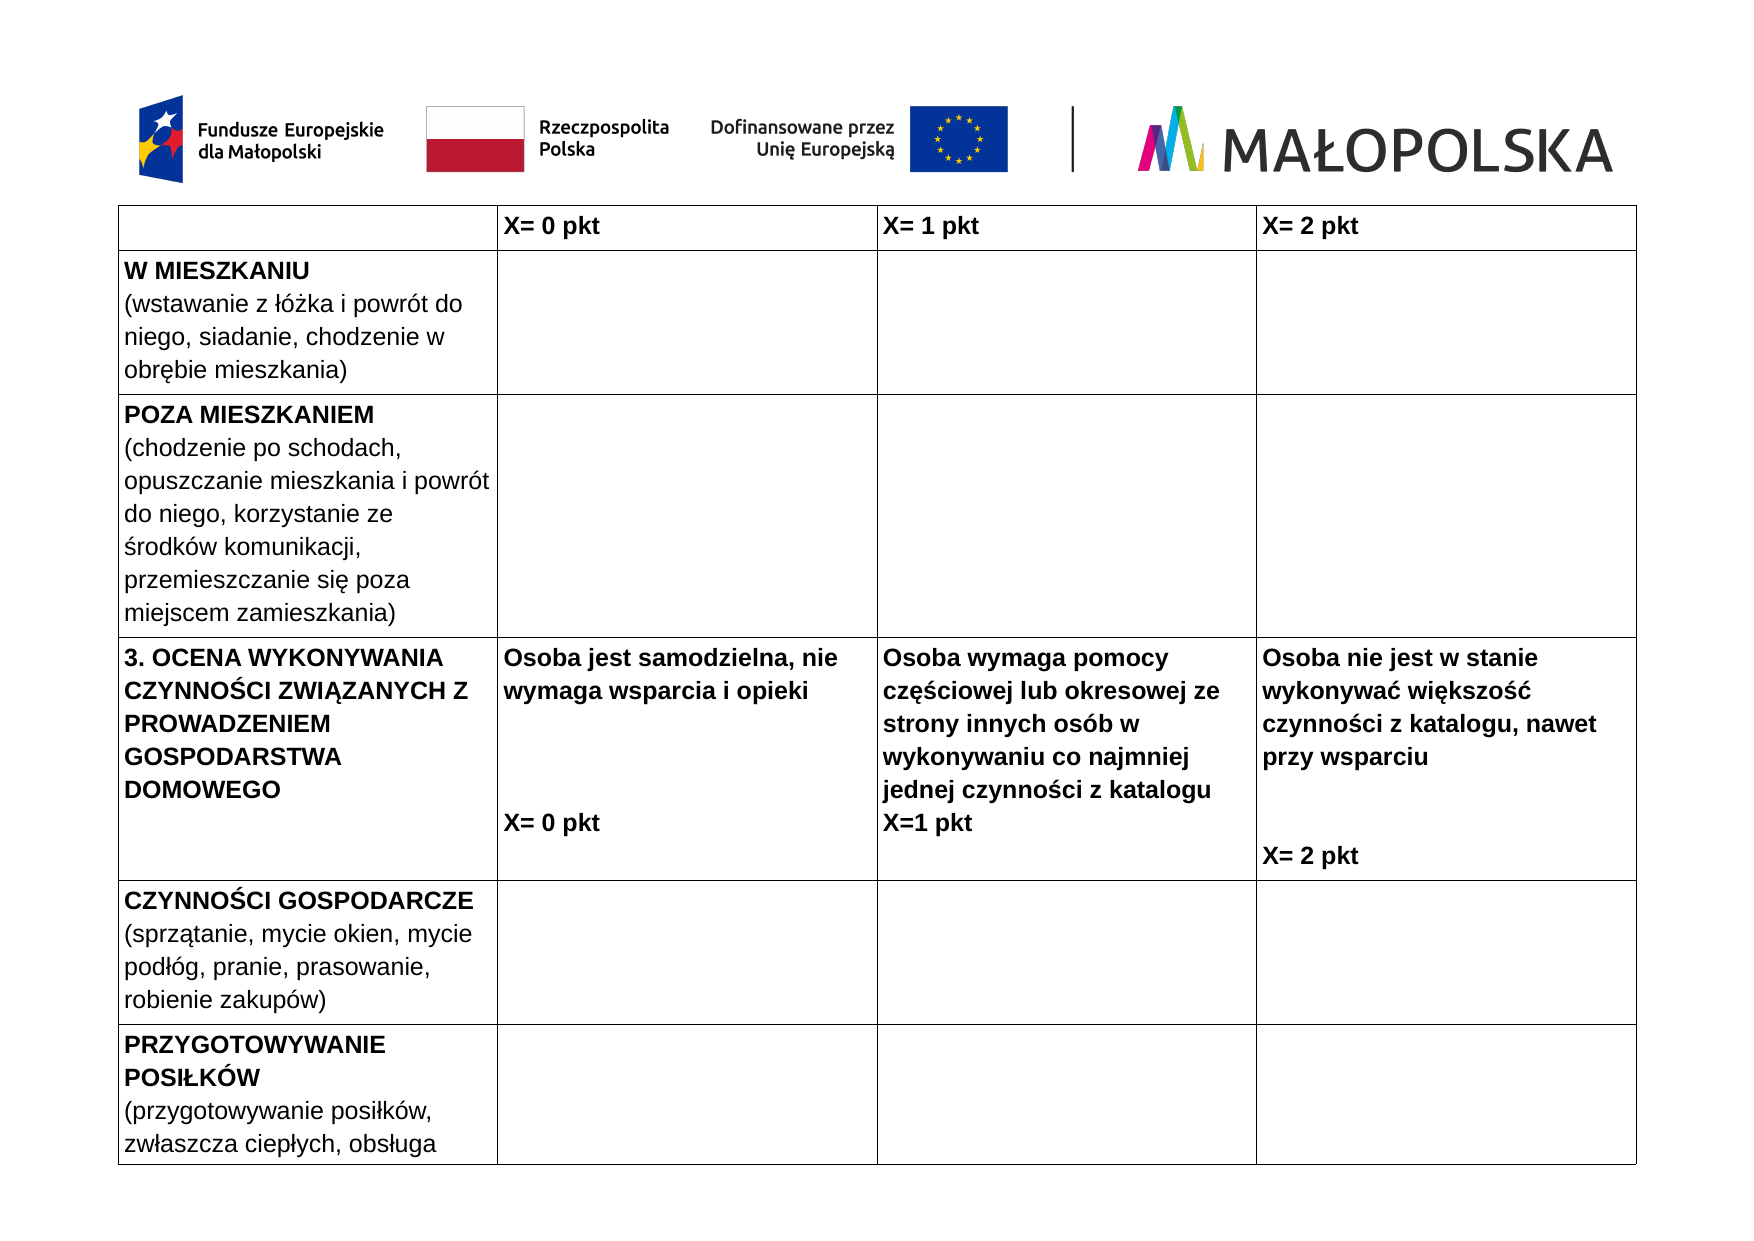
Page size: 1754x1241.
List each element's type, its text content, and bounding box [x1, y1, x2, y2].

table_cell [1257, 881, 1636, 1024]
table_cell [1257, 395, 1636, 637]
table_cell X= 0 pkt [498, 206, 877, 249]
table_cell CZYNNOŚCI GOSPODARCZE (sprzątanie, mycie okien, mycie podłóg, pranie, prasowanie, robienie zakupów) [119, 881, 497, 1024]
table_cell [498, 881, 877, 1024]
table_cell [498, 251, 877, 393]
table_cell [878, 881, 1256, 1024]
table_cell [1257, 1025, 1636, 1164]
table_cell X= 1 pkt [878, 206, 1256, 249]
table_cell [119, 206, 497, 249]
table_cell 3. OCENA WYKONYWANIA CZYNNOŚCI ZWIĄZANYCH Z PROWADZENIEM GOSPODARSTWA DOMOWEGO [119, 638, 497, 880]
table_cell [878, 395, 1256, 637]
table_cell Osoba nie jest w stanie wykonywać większość czynności z katalogu, nawet przy wsparciu X= 2 pkt [1257, 638, 1636, 880]
table_cell [498, 395, 877, 637]
table_cell [878, 1025, 1256, 1164]
table_cell W MIESZKANIU (wstawanie z łóżka i powrót do niego, siadanie, chodzenie w obrębie mieszkania) [119, 251, 497, 393]
table_cell POZA MIESZKANIEM (chodzenie po schodach, opuszczanie mieszkania i powrót do niego, korzystanie ze środków komunikacji, przemieszczanie się poza miejscem zamieszkania) [119, 395, 497, 637]
table_cell [878, 251, 1256, 393]
table_cell [498, 1025, 877, 1164]
table_cell X= 2 pkt [1257, 206, 1636, 249]
table_cell PRZYGOTOWYWANIE POSIŁKÓW (przygotowywanie posiłków, zwłaszcza ciepłych, obsługa [119, 1025, 497, 1164]
table_cell [1257, 251, 1636, 393]
table_cell Osoba jest samodzielna, nie wymaga wsparcia i opieki X= 0 pkt [498, 638, 877, 880]
table_cell Osoba wymaga pomocy częściowej lub okresowej ze strony innych osób w wykonywaniu co najmniej jednej czynności z katalogu X=1 pkt [878, 638, 1256, 880]
